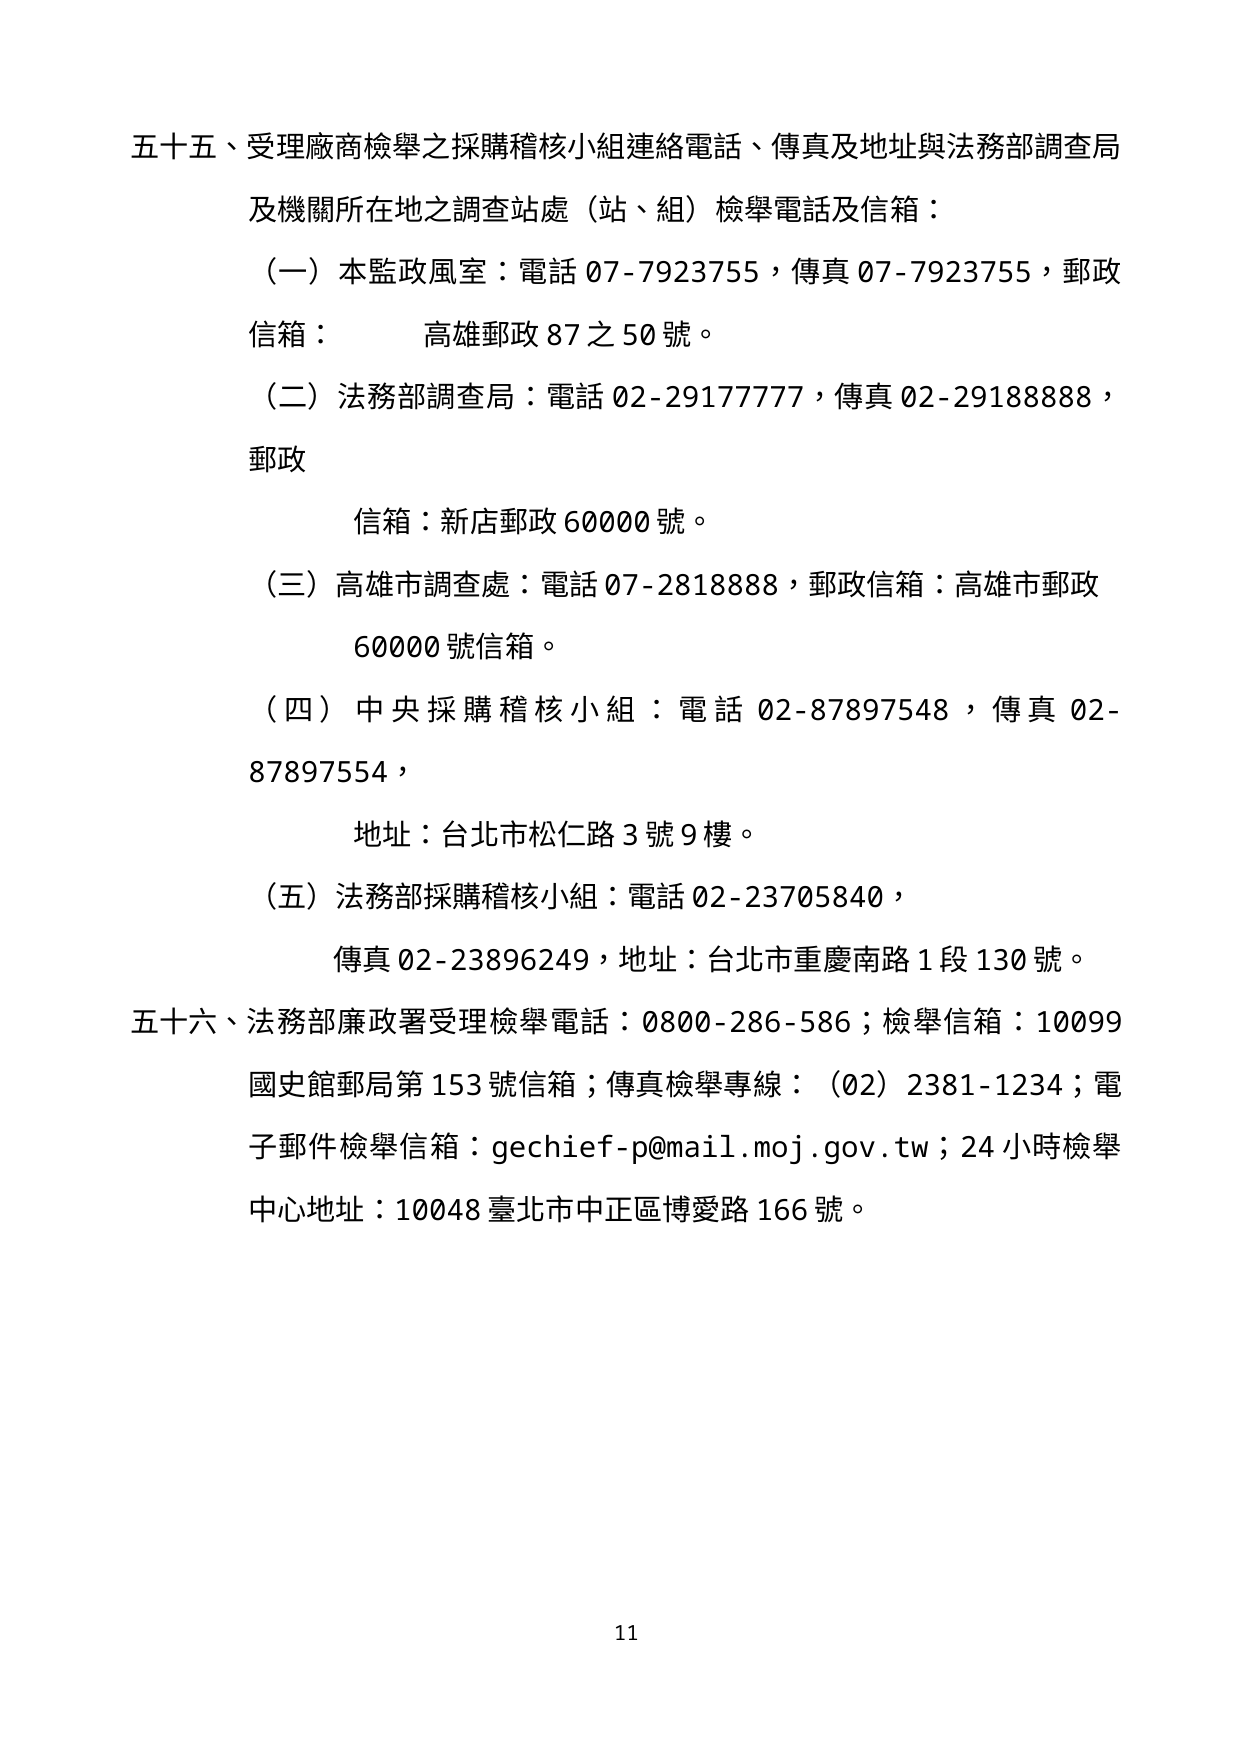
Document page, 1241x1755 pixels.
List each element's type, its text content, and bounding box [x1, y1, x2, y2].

text （四）中央採購稽核小組：電話02-87897548，傳真02-87897554， [248, 666, 1122, 791]
text 信箱：新店郵政60000號。 [248, 478, 1122, 541]
text 地址：台北市松仁路3號9樓。 [248, 791, 1122, 853]
text （二）法務部調查局：電話02-29177777，傳真02-29188888，郵政 [248, 353, 1122, 478]
text （三）高雄市調查處：電話07-2818888，郵政信箱：高雄市郵政 [248, 541, 1122, 603]
text 傳真02-23896249，地址：台北市重慶南路1段130號。 [248, 916, 1122, 978]
text 60000號信箱。 [248, 603, 1122, 666]
list 法務部廉政署受理檢舉電話：0800-286-586；檢舉信箱：10099國史館郵局第153號信箱；傳真檢舉專線：（02）2381-1234；電子郵件檢舉信箱：gechief-p@mail.moj.gov.tw；24小時檢舉中心地址：10048臺北市中正區博愛路166號。 [130, 978, 1122, 1228]
text （一）本監政風室：電話07-7923755，傳真07-7923755，郵政信箱： 高雄郵政87之50號。 [248, 228, 1122, 353]
text （五）法務部採購稽核小組：電話02-23705840， [248, 853, 1122, 916]
list 受理廠商檢舉之採購稽核小組連絡電話、傳真及地址與法務部調查局及機關所在地之調查站處（站、組）檢舉電話及信箱： [130, 103, 1122, 228]
